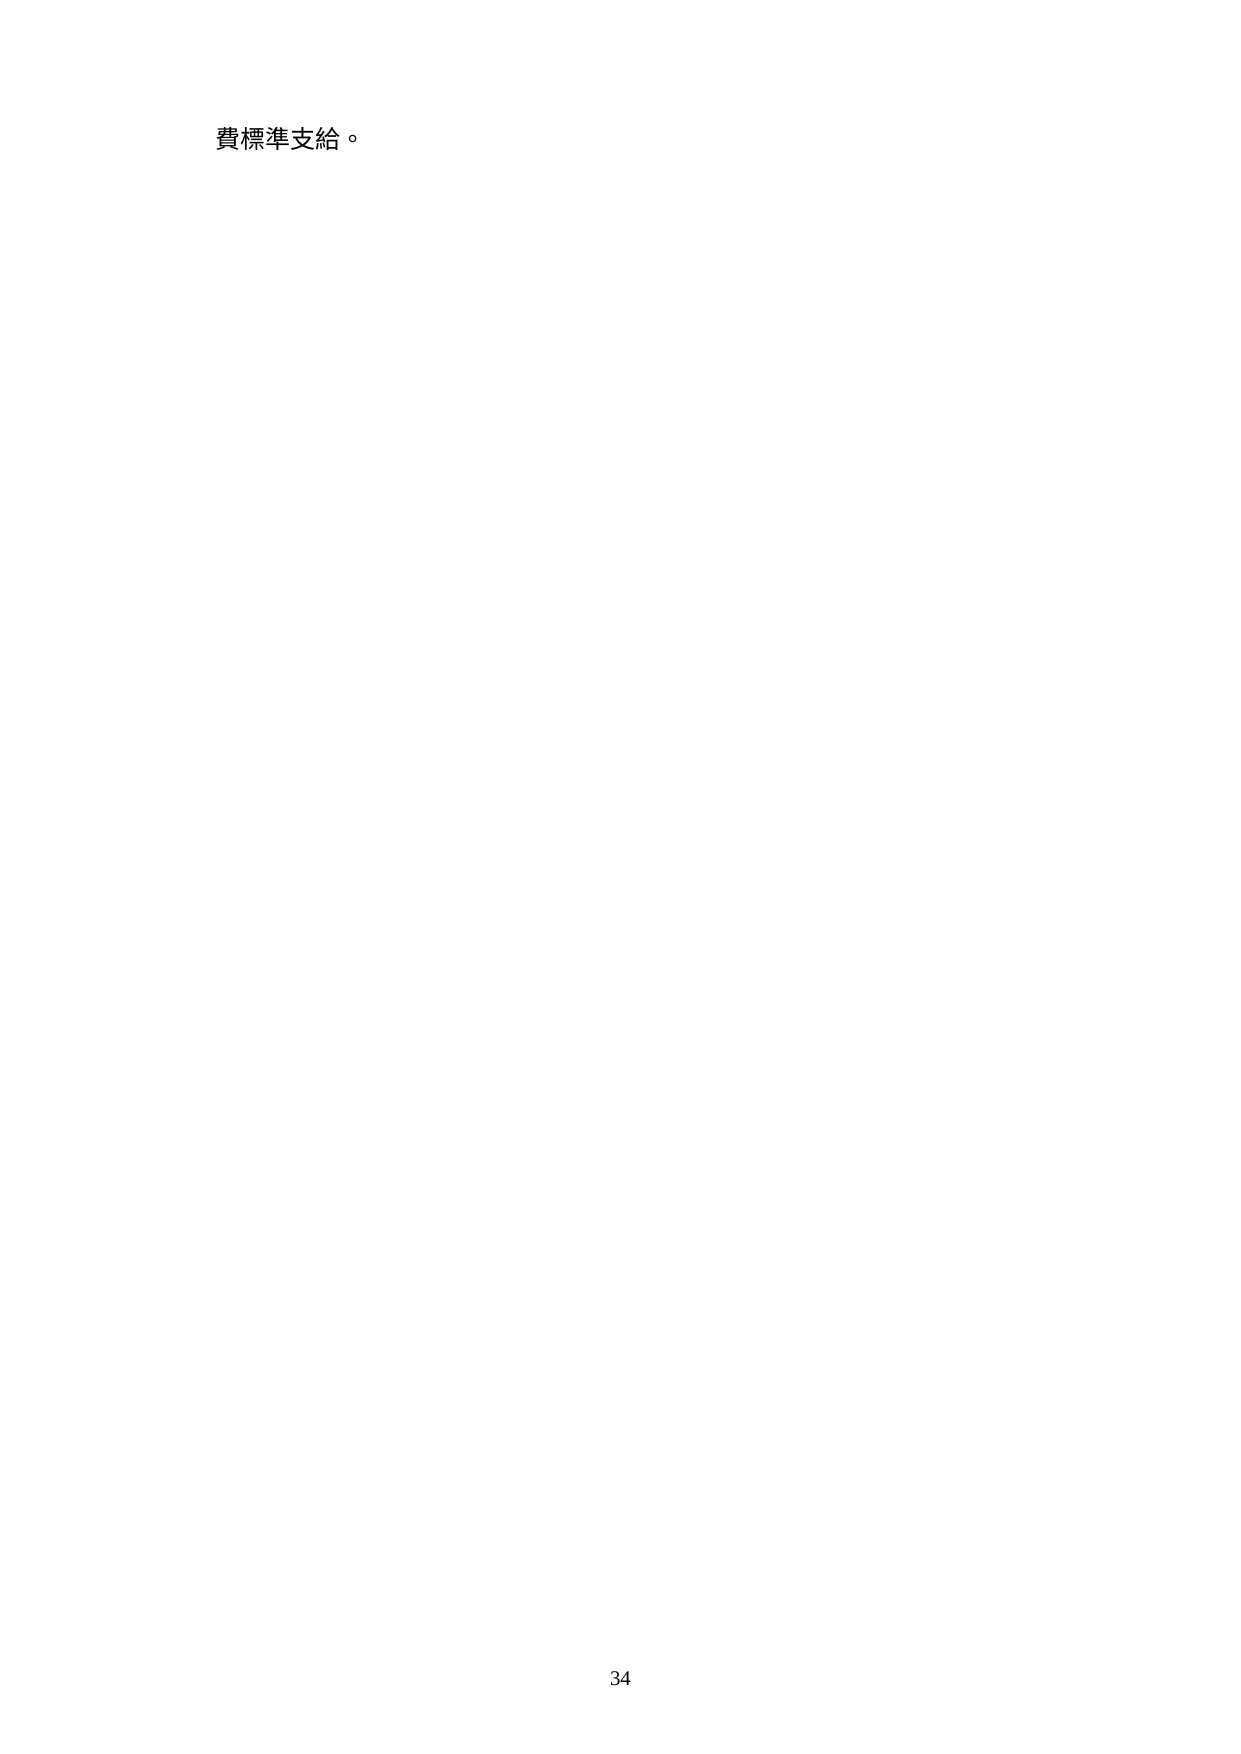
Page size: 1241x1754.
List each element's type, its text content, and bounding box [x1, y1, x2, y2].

text 費標準支給。 [166, 96, 1122, 158]
